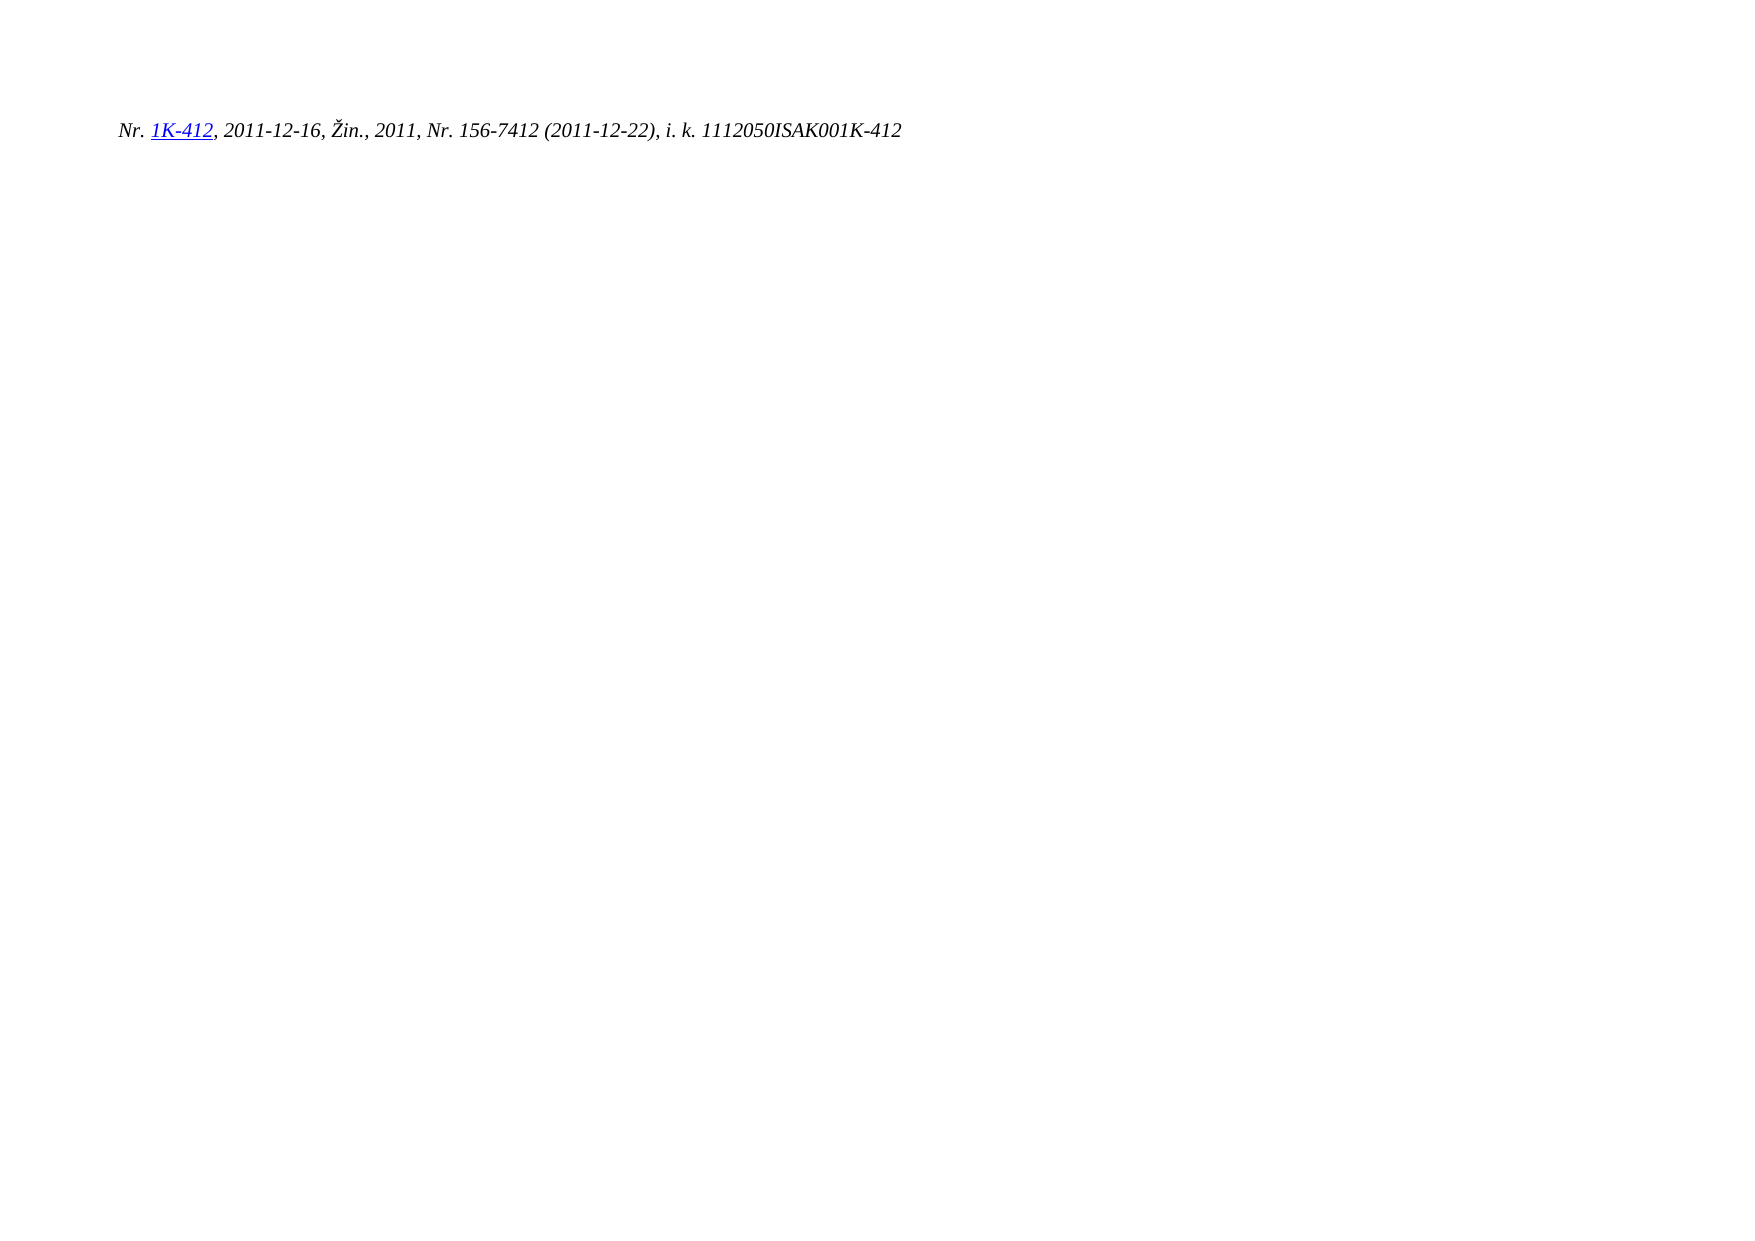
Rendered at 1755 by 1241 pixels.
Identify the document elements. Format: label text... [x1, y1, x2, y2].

text Nr. 1K-412, 2011-12-16, Žin., 2011, Nr. 156-7412 (2011-12-22), i. k. 1112050ISAK001K-412 [118, 118, 1636, 142]
